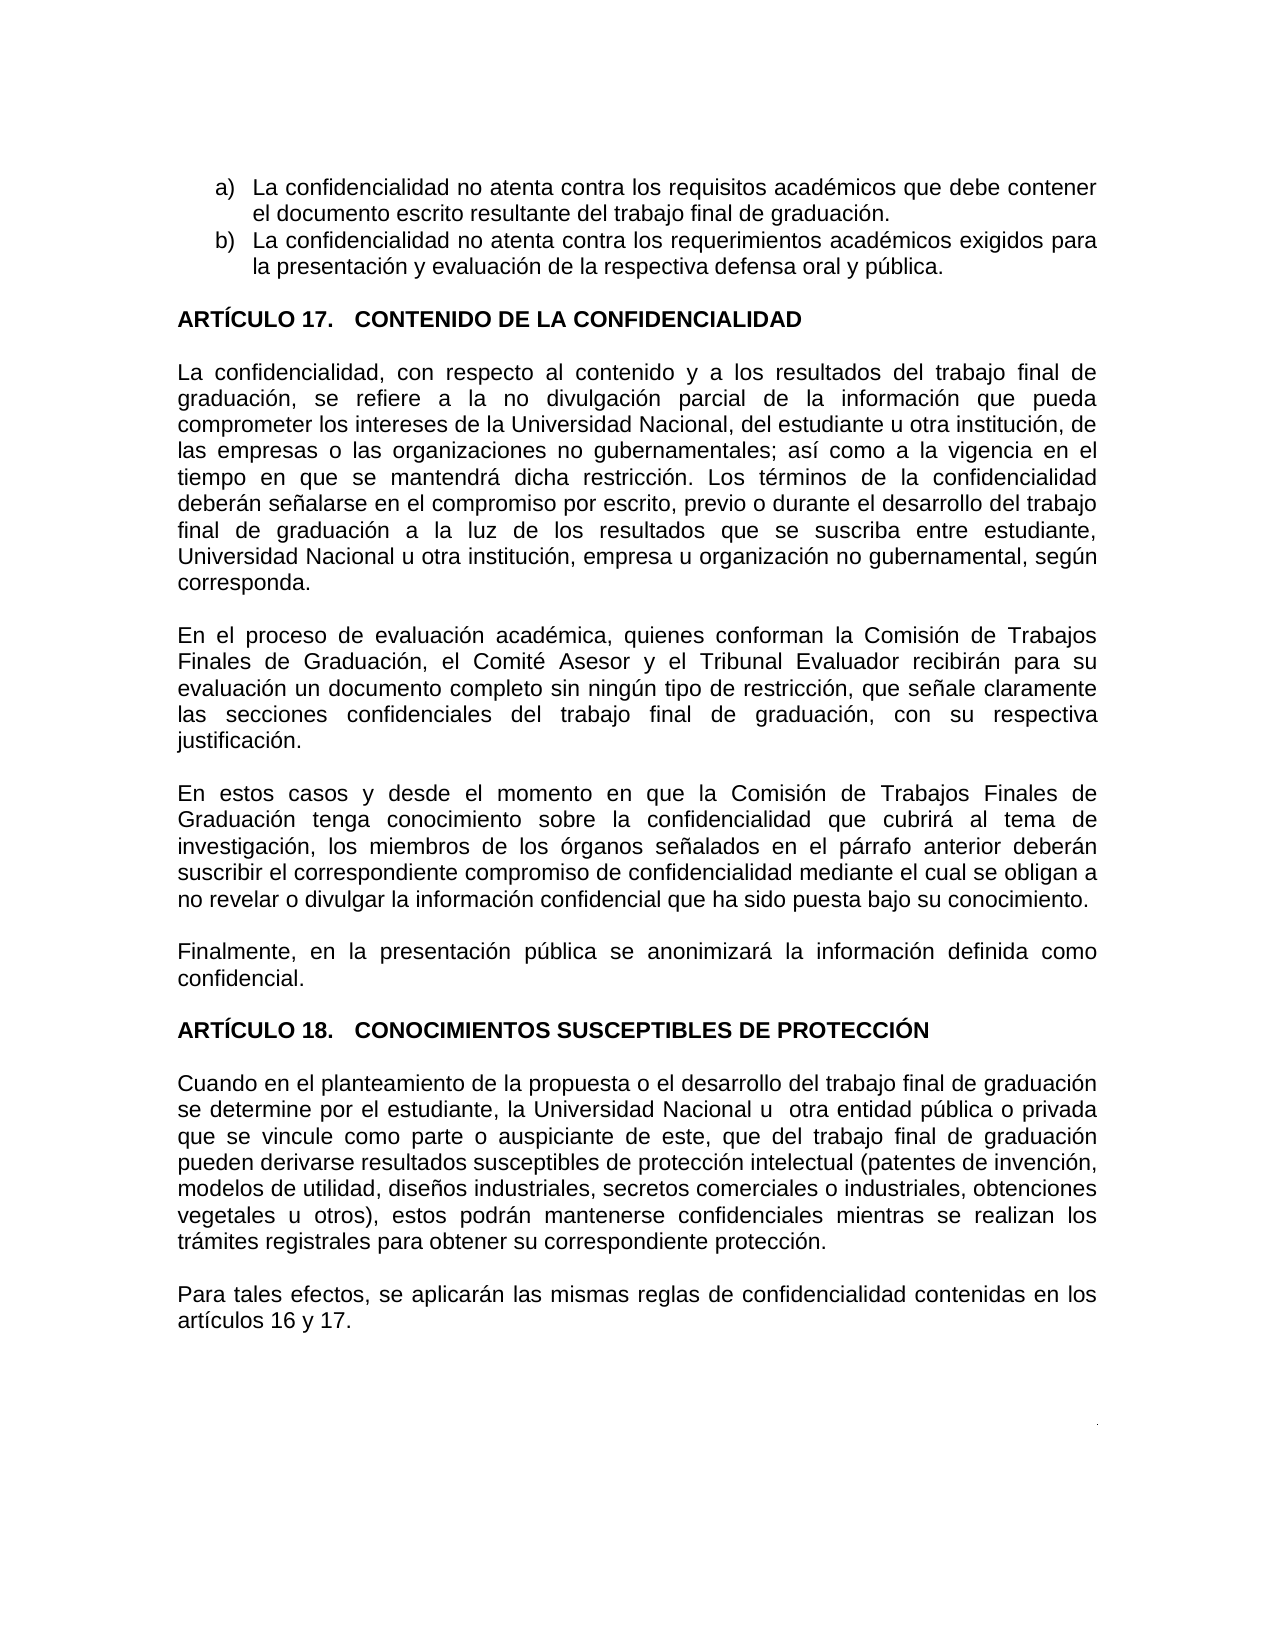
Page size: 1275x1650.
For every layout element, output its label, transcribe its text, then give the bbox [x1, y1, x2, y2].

text La confidencialidad, con respecto al contenido y a los resultados del trabajo final de graduación, se refiere a la no divulgación parcial de la información que pueda comprometer los intereses de la Universidad Nacional, del estudiante u otra institución, de las empresas o las organizaciones no gubernamentales; así como a la vigencia en el tiempo en que se mantendrá dicha restricción. Los términos de la confidencialidad deberán señalarse en el compromiso por escrito, previo o durante el desarrollo del trabajo final de graduación a la luz de los resultados que se suscriba entre estudiante, Universidad Nacional u otra institución, empresa u organización no gubernamental, según corresponda. [177, 358, 1098, 596]
text Cuando en el planteamiento de la propuesta o el desarrollo del trabajo final de graduación se determine por el estudiante, la Universidad Nacional u otra entidad pública o privada que se vincule como parte o auspiciante de este, que del trabajo final de graduación pueden derivarse resultados susceptibles de protección intelectual (patentes de invención, modelos de utilidad, diseños industriales, secretos comerciales o industriales, obtenciones vegetales u otros), estos podrán mantenerse confidenciales mientras se realizan los trámites registrales para obtener su correspondiente protección. [177, 1070, 1098, 1254]
text Para tales efectos, se aplicarán las mismas reglas de confidencialidad contenidas en los artículos 16 y 17. [177, 1281, 1098, 1333]
text ARTÍCULO 17. CONTENIDO DE LA CONFIDENCIALIDAD [177, 306, 1098, 332]
text En el proceso de evaluación académica, quienes conforman la Comisión de Trabajos Finales de Graduación, el Comité Asesor y el Tribunal Evaluador recibirán para su evaluación un documento completo sin ningún tipo de restricción, que señale claramente las secciones confidenciales del trabajo final de graduación, con su respectiva justificación. [177, 622, 1098, 754]
text En estos casos y desde el momento en que la Comisión de Trabajos Finales de Graduación tenga conocimiento sobre la confidencialidad que cubrirá al tema de investigación, los miembros de los órganos señalados en el párrafo anterior deberán suscribir el correspondiente compromiso de confidencialidad mediante el cual se obligan a no revelar o divulgar la información confidencial que ha sido puesta bajo su conocimiento. [177, 780, 1098, 912]
text Finalmente, en la presentación pública se anonimizará la información definida como confidencial. [177, 938, 1098, 991]
text ARTÍCULO 18. CONOCIMIENTOS SUSCEPTIBLES DE PROTECCIÓN [177, 1017, 1098, 1044]
list La confidencialidad no atenta contra los requisitos académicos que debe contener el documento escrito resultante del trabajo final de graduación. [215, 174, 1098, 227]
list La confidencialidad no atenta contra los requerimientos académicos exigidos para la presentación y evaluación de la respectiva defensa oral y pública. [215, 227, 1098, 279]
